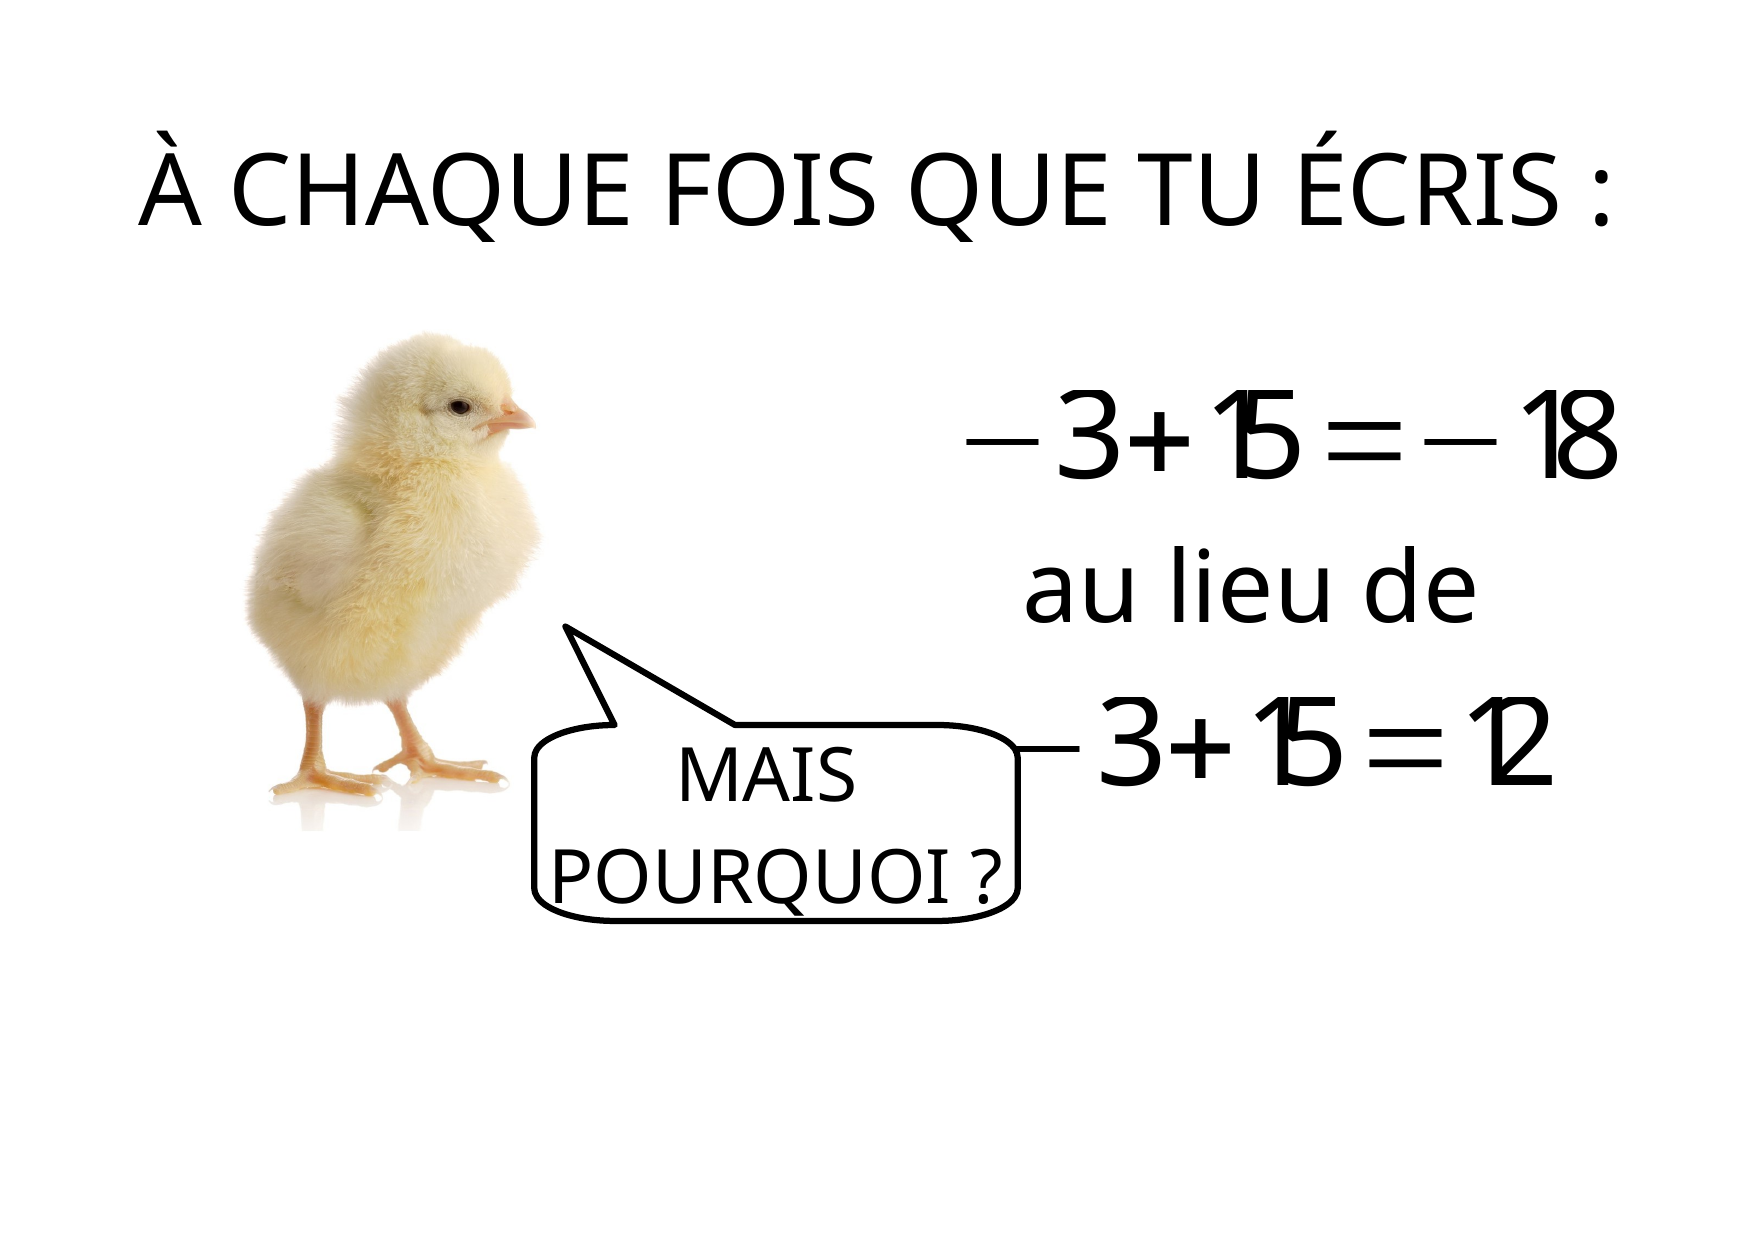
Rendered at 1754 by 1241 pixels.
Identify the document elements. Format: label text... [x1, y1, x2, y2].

text au lieu de [671, 515, 1636, 651]
text À CHAQUE FOIS QUE TU ÉCRIS : [118, 118, 1636, 254]
text [118, 515, 124, 651]
picture [124, 285, 671, 832]
